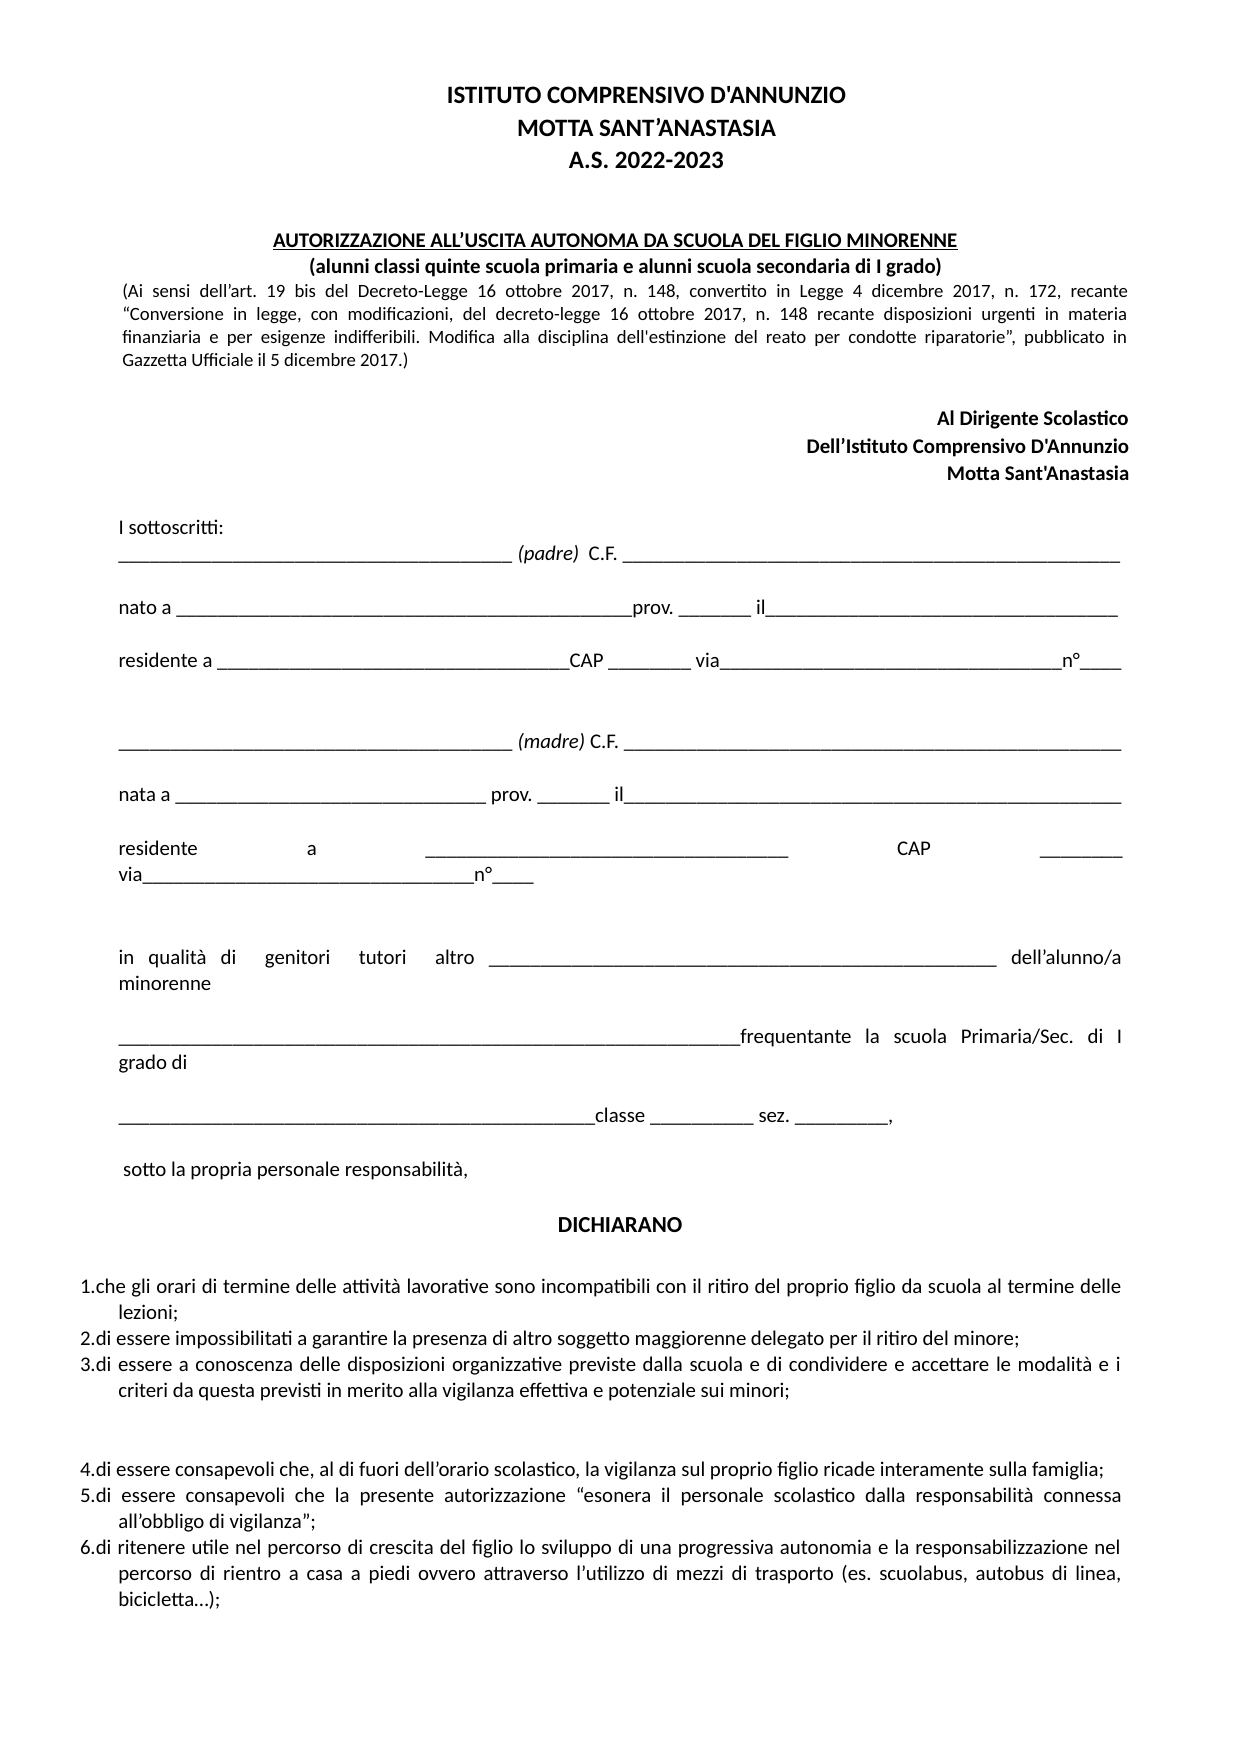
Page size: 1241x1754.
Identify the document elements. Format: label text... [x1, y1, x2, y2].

text residente a __________________________________CAP ________ via_________________________________n°____ [118, 647, 1123, 673]
text nata a ______________________________ prov. _______ il________________________________________________ [118, 782, 1123, 807]
text ______________________________________ (padre) C.F. ________________________________________________ [118, 541, 1123, 566]
text Motta Sant'Anastasia [118, 460, 1129, 485]
text ____________________________________________________________frequentante la scuola Primaria/Sec. di I grado di [118, 1023, 1123, 1074]
text I sottoscritti: [118, 514, 1123, 540]
list di essere impossibilitati a garantire la presenza di altro soggetto maggiorenne delegato per il ritiro del minore; [80, 1325, 1123, 1351]
text Al Dirigente Scolastico [118, 406, 1129, 431]
list di essere consapevoli che, al di fuori dell’orario scolastico, la vigilanza sul proprio figlio ricade interamente sulla famiglia; [80, 1456, 1123, 1481]
text sotto la propria personale responsabilità, [118, 1156, 1123, 1182]
text ______________________________________ (madre) C.F. ________________________________________________ [118, 728, 1123, 753]
text nato a ____________________________________________prov. _______ il__________________________________ [118, 594, 1123, 619]
subtitle DICHIARANO [118, 1210, 1122, 1238]
list di ritenere utile nel percorso di crescita del figlio lo sviluppo di una progressiva autonomia e la responsabilizzazione nel percorso di rientro a casa a piedi ovvero attraverso l’utilizzo di mezzi di trasporto (es. scuolabus, autobus di linea, bicicletta…); [80, 1534, 1123, 1611]
text (alunni classi quinte scuola primaria e alunni scuola secondaria di I grado) [122, 253, 1129, 278]
list di essere a conoscenza delle disposizioni organizzative previste dalla scuola e di condividere e accettare le modalità e i criteri da questa previsti in merito alla vigilanza effettiva e potenziale sui minori; [80, 1351, 1123, 1403]
text Dell’Istituto Comprensivo D'Annunzio [118, 433, 1129, 458]
text MOTTA SANT’ANASTASIA [163, 112, 1129, 142]
text (Ai sensi dell’art. 19 bis del Decreto-Legge 16 ottobre 2017, n. 148, convertito in Legge 4 dicembre 2017, n. 172, recante “Conversione in legge, con modificazioni, del decreto-legge 16 ottobre 2017, n. 148 recante disposizioni urgenti in materia finanziaria e per esigenze indifferibili. Modifica alla disciplina dell'estinzione del reato per condotte riparatorie”, pubblicato in Gazzetta Ufficiale il 5 dicembre 2017.) [122, 279, 1129, 371]
text ______________________________________________classe __________ sez. _________, [118, 1102, 1123, 1128]
text ISTITUTO COMPRENSIVO D'ANNUNZIO [163, 79, 1129, 110]
text residente a ___________________________________ CAP ________ via________________________________n°____ [118, 835, 1123, 886]
text in qualità di genitori tutori altro _________________________________________________ dell’alunno/a minorenne [118, 944, 1123, 995]
subtitle AUTORIZZAZIONE ALL’USCITA AUTONOMA DA SCUOLA DEL FIGLIO MINORENNE [118, 227, 1122, 252]
text A.S. 2022-2023 [163, 144, 1129, 175]
list che gli orari di termine delle attività lavorative sono incompatibili con il ritiro del proprio figlio da scuola al termine delle lezioni; [80, 1273, 1123, 1324]
list di essere consapevoli che la presente autorizzazione “esonera il personale scolastico dalla responsabilità connessa all’obbligo di vigilanza”; [80, 1482, 1123, 1533]
